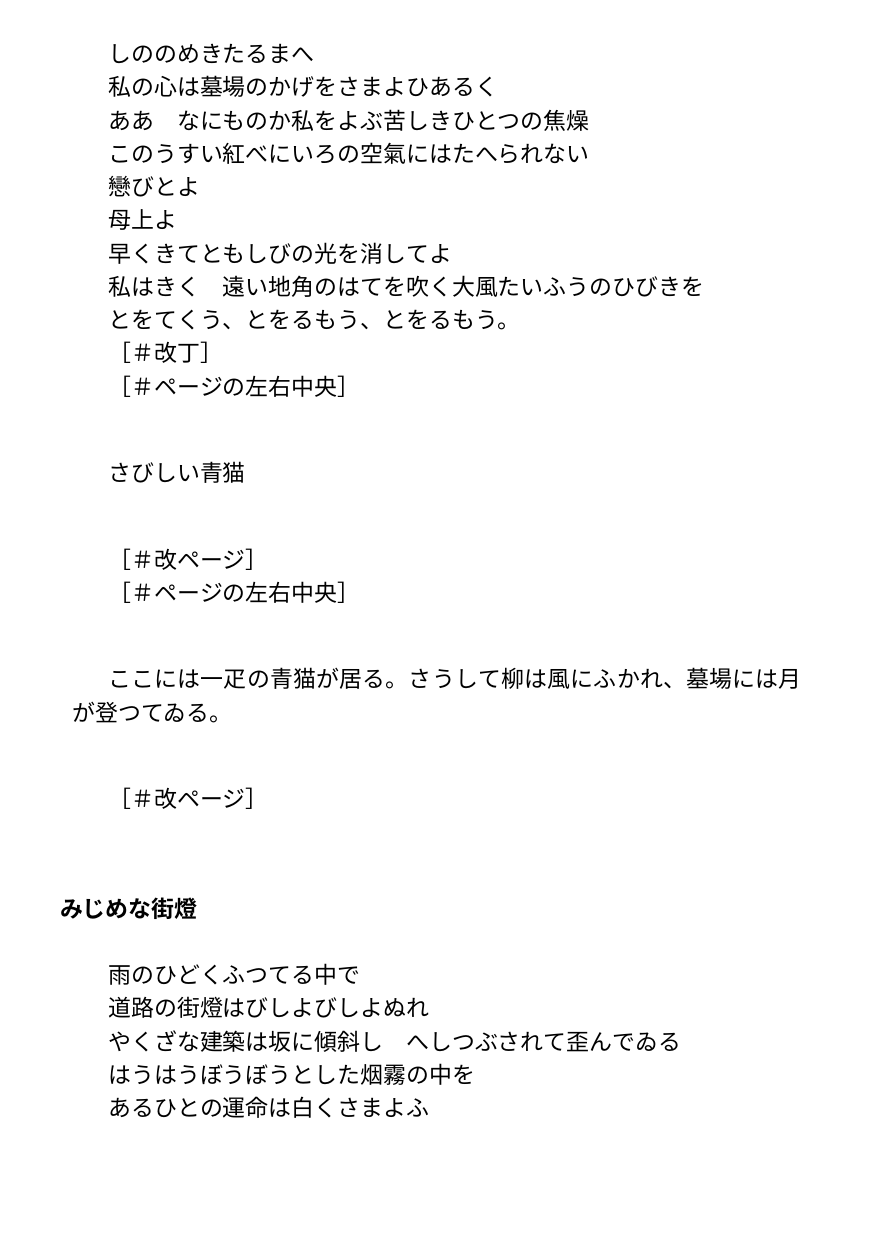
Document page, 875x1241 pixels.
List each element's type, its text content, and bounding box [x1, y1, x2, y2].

text ［＃ページの左右中央］ [72, 368, 802, 402]
text このうすい紅べにいろの空氣にはたへられない [72, 136, 802, 169]
text 戀びとよ [72, 169, 802, 202]
text やくざな建築は坂に傾斜し へしつぶされて歪んでゐる [72, 1023, 802, 1057]
text ［＃改ページ］ [72, 781, 802, 814]
text ［＃ページの左右中央］ [72, 575, 802, 608]
subtitle みじめな街燈 [60, 891, 838, 924]
text ［＃改丁］ [72, 335, 802, 368]
text ここには一疋の青猫が居る。さうして柳は風にふかれ、墓場には月が登つてゐる。 [72, 661, 802, 728]
text あるひとの運命は白くさまよふ [72, 1090, 802, 1123]
text しののめきたるまへ [72, 36, 802, 69]
text さびしい青猫 [72, 455, 802, 488]
text はうはうぼうぼうとした烟霧の中を [72, 1057, 802, 1090]
text 道路の街燈はびしよびしよぬれ [72, 990, 802, 1023]
text 私の心は墓場のかげをさまよひあるく [72, 69, 802, 102]
text ああ なにものか私をよぶ苦しきひとつの焦燥 [72, 102, 802, 136]
text とをてくう、とをるもう、とをるもう。 [72, 302, 802, 335]
text ［＃改ページ］ [72, 541, 802, 575]
text 早くきてともしびの光を消してよ [72, 235, 802, 269]
text 雨のひどくふつてる中で [72, 957, 802, 990]
text 私はきく 遠い地角のはてを吹く大風たいふうのひびきを [72, 269, 802, 302]
text 母上よ [72, 202, 802, 235]
